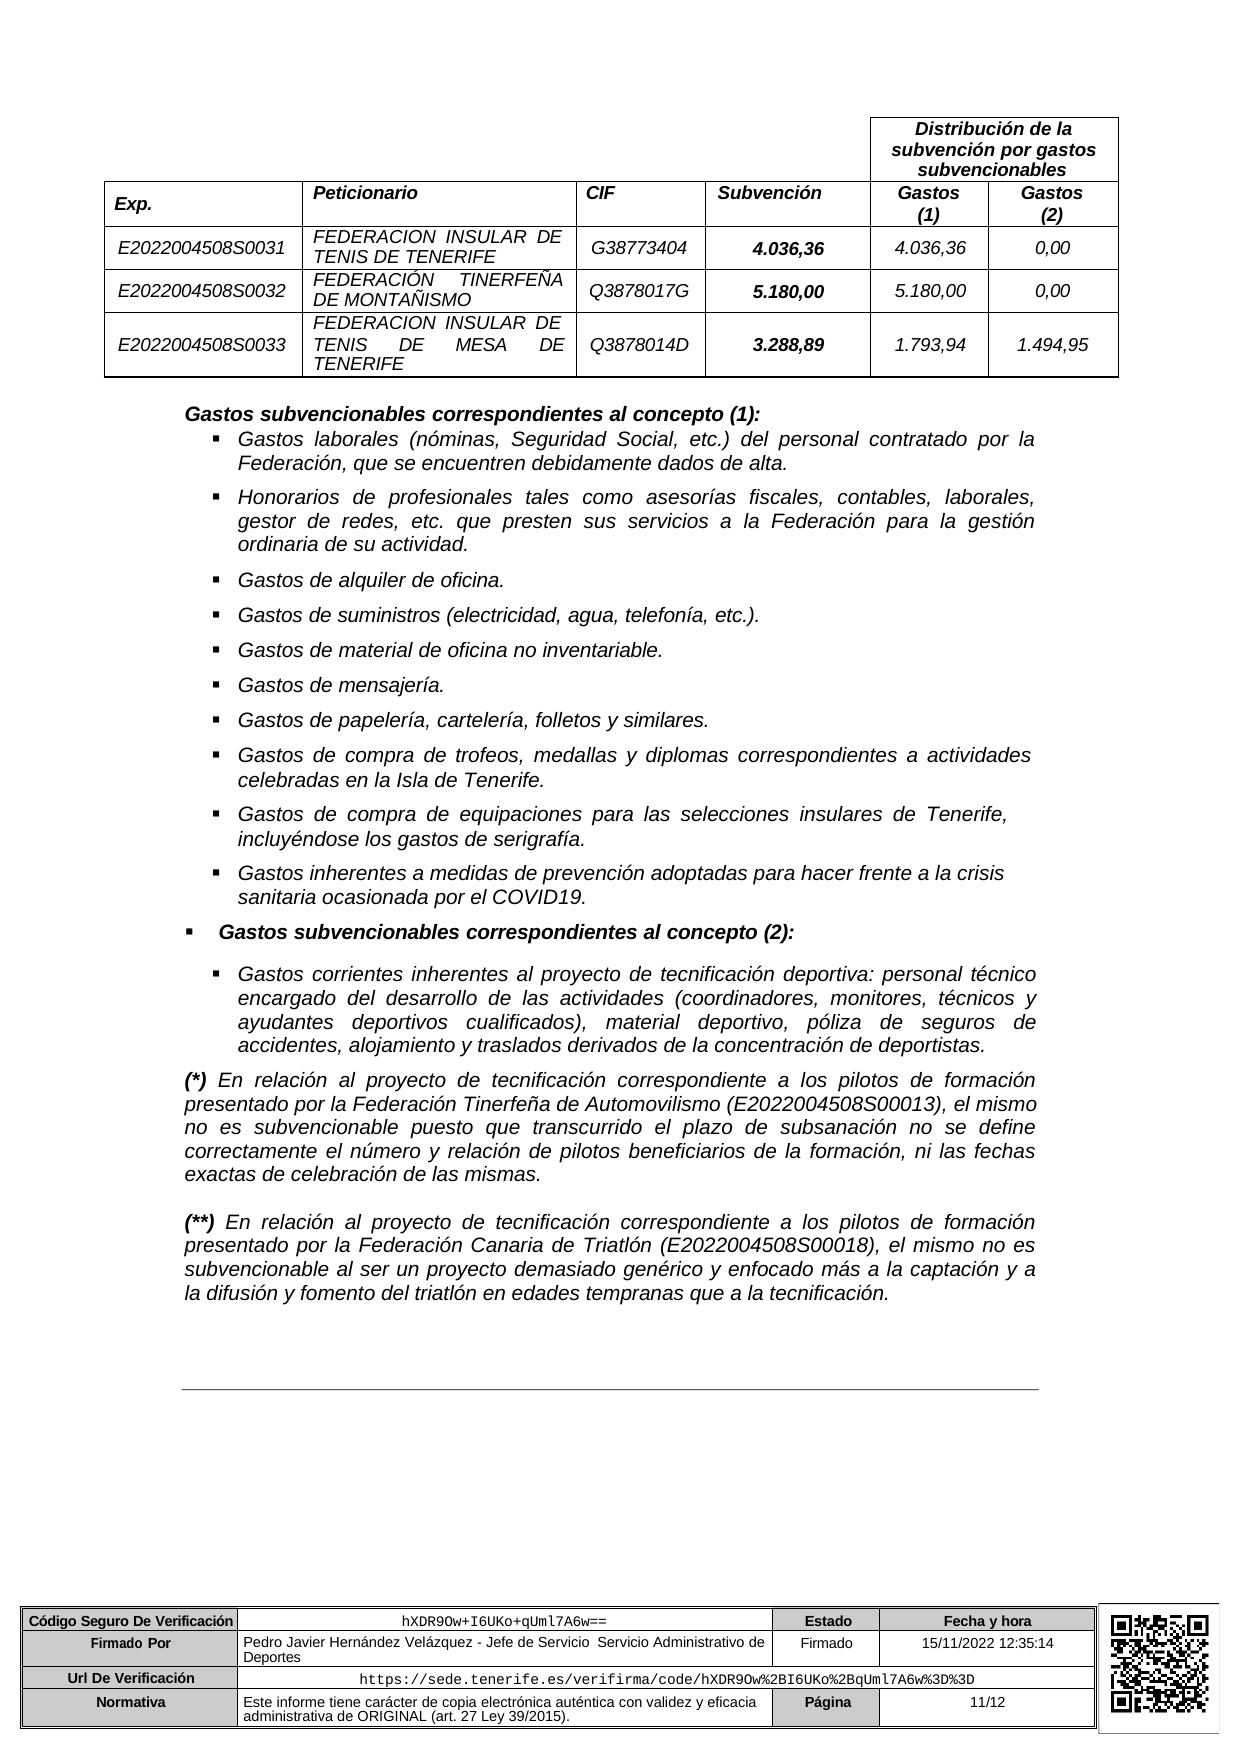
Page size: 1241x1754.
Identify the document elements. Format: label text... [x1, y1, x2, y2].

table_cell Peticionario [303, 182, 576, 226]
table_cell Gastos (1) [871, 182, 988, 226]
table_cell E2022004508S0033 [105, 313, 302, 376]
subtitle Gastos subvencionables correspondientes al concepto (2): [184, 920, 1132, 944]
table_cell 4.036,36 [706, 227, 870, 269]
table_cell 1.793,94 [871, 313, 988, 376]
table_cell FEDERACION INSULAR DE TENIS DE MESA DE TENERIFE [303, 313, 576, 376]
table_cell G38773404 [577, 227, 705, 269]
list Gastos inherentes a medidas de prevención adoptadas para hacer frente a la crisis sanitaria ocasionada por el COVID19. [211, 862, 1036, 909]
list Gastos de alquiler de oficina. [211, 567, 1132, 591]
table_cell E2022004508S0031 [105, 227, 302, 269]
list Gastos laborales (nóminas, Seguridad Social, etc.) del personal contratado por la Federación, que se encuentren debidamente dados de alta. [211, 426, 1037, 474]
text (**) En relación al proyecto de tecnificación correspondiente a los pilotos de formación presentado por la Federación Canaria de Triatlón (E2022004508S00018), el mismo no es subvencionable al ser un proyecto demasiado genérico y enfocado más a la captación y a la difusión y fomento del triatlón en edades tempranas que a la tecnificación. [184, 1210, 1037, 1304]
table_header [104, 117, 870, 181]
table_cell Q3878017G [577, 270, 705, 312]
table_header Distribución de la subvención por gastos subvencionables [871, 118, 1118, 181]
table_cell 0,00 [989, 270, 1118, 312]
table_cell FEDERACIÓN TINERFEÑA DE MONTAÑISMO [303, 270, 576, 312]
table_cell 5.180,00 [871, 270, 988, 312]
list Gastos de compra de trofeos, medallas y diplomas correspondientes a actividades celebradas en la Isla de Tenerife. [211, 743, 1036, 791]
table_cell 0,00 [989, 227, 1118, 269]
text (*) En relación al proyecto de tecnificación correspondiente a los pilotos de formación presentado por la Federación Tinerfeña de Automovilismo (E2022004508S00013), el mismo no es subvencionable puesto que transcurrido el plazo de subsanación no se define correctamente el número y relación de pilotos beneficiarios de la formación, ni las fechas exactas de celebración de las mismas. [184, 1068, 1037, 1186]
table_cell 5.180,00 [706, 270, 870, 312]
table_cell 3.288,89 [706, 313, 870, 376]
table_cell Exp. [105, 182, 302, 226]
subtitle Gastos subvencionables correspondientes al concepto (1): [184, 403, 1132, 426]
table_cell Gastos (2) [989, 182, 1118, 226]
table_cell E2022004508S0032 [105, 270, 302, 312]
table_cell FEDERACION INSULAR DE TENIS DE TENERIFE [303, 227, 576, 269]
picture [1098, 1603, 1220, 1734]
list Honorarios de profesionales tales como asesorías fiscales, contables, laborales, gestor de redes, etc. que presten sus servicios a la Federación para la gestión ordinaria de su actividad. [211, 486, 1037, 556]
list Gastos de mensajería. [211, 673, 1132, 697]
list Gastos de compra de equipaciones para las selecciones insulares de Tenerife, incluyéndose los gastos de serigrafía. [211, 802, 1036, 850]
table_cell 4.036,36 [871, 227, 988, 269]
table_cell 1.494,95 [989, 313, 1118, 376]
table_cell Subvención [706, 182, 870, 226]
list Gastos de papelería, cartelería, folletos y similares. [211, 708, 1132, 732]
table_cell Q3878014D [577, 313, 705, 376]
list Gastos corrientes inherentes al proyecto de tecnificación deportiva: personal técnico encargado del desarrollo de las actividades (coordinadores, monitores, técnicos y ayudantes deportivos cualificados), material deportivo, póliza de seguros de accidentes, alojamiento y traslados derivados de la concentración de deportistas. [211, 963, 1037, 1057]
list Gastos de suministros (electricidad, agua, telefonía, etc.). [211, 603, 1132, 627]
list Gastos de material de oficina no inventariable. [211, 638, 1132, 662]
table_cell CIF [577, 182, 705, 226]
